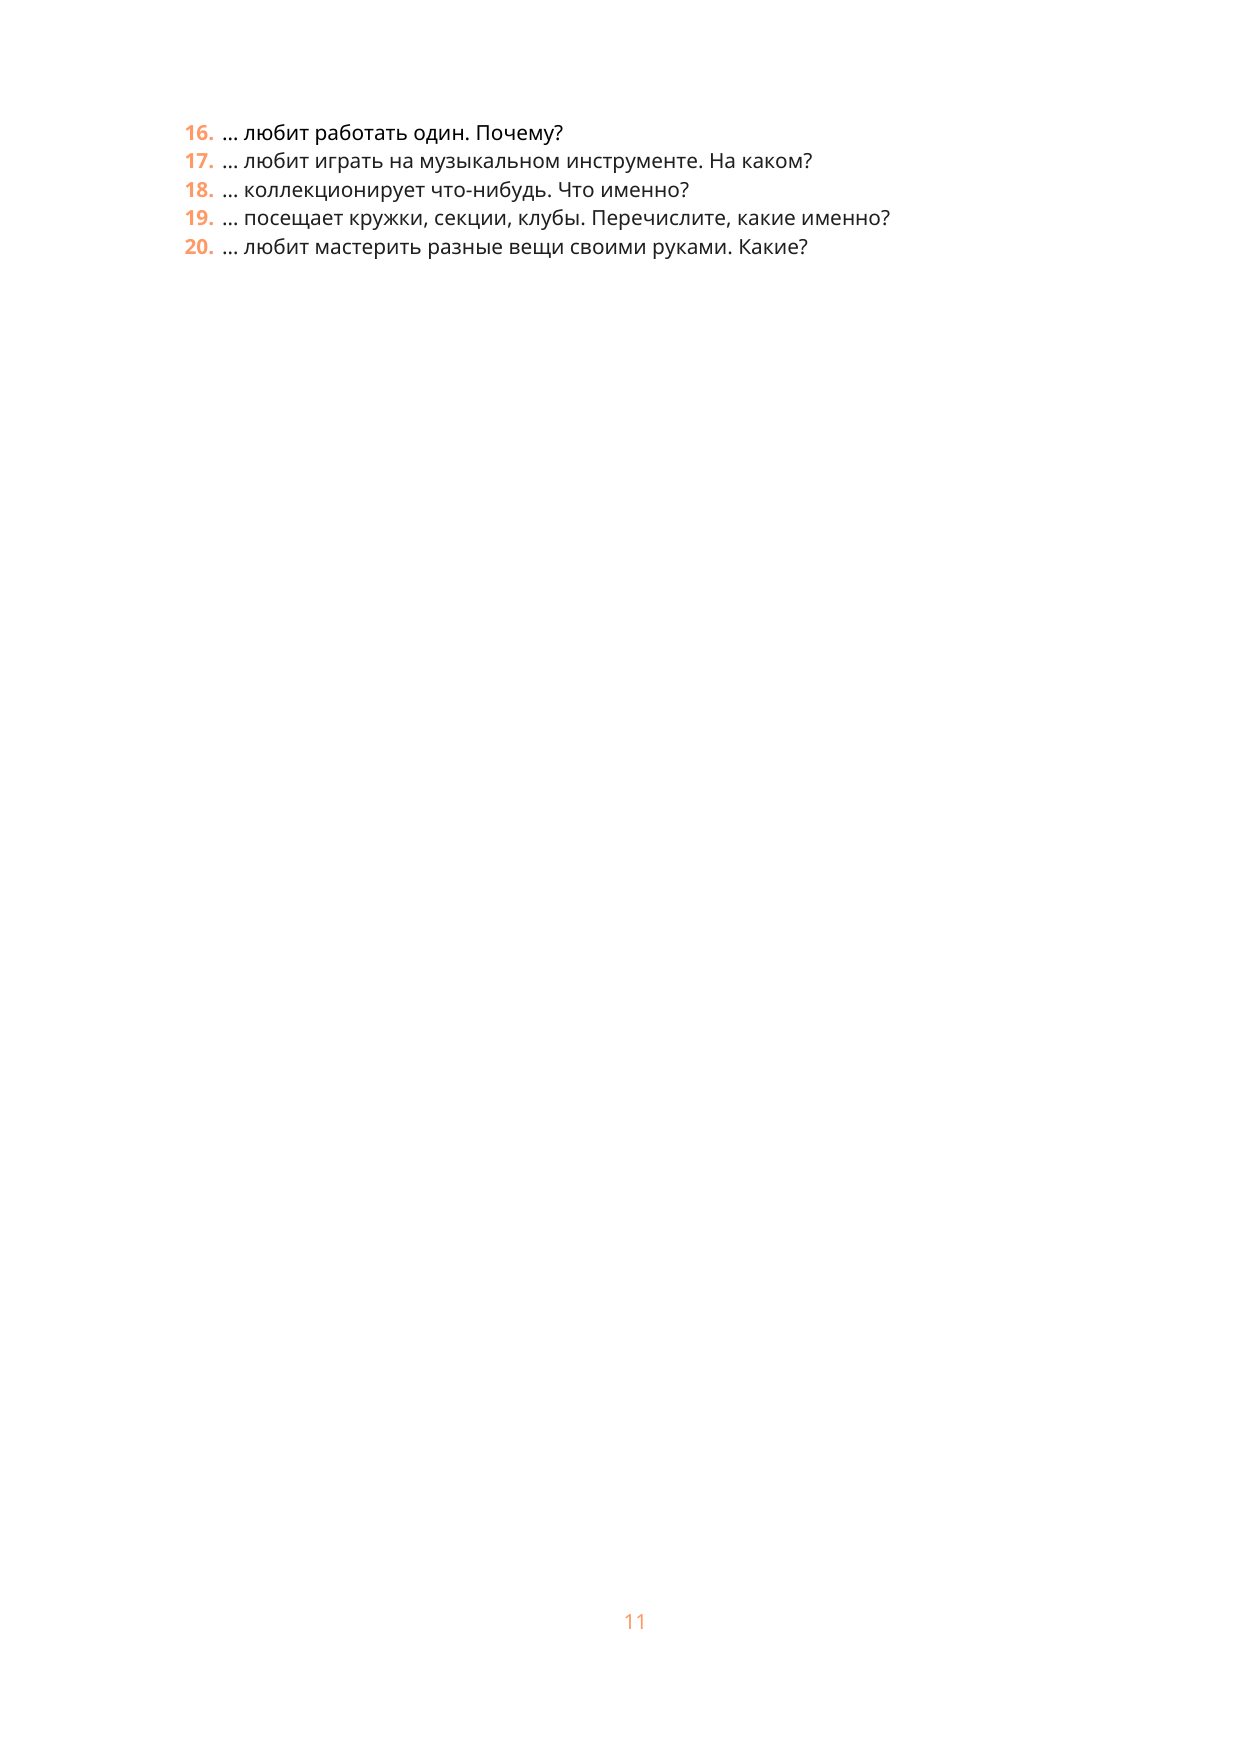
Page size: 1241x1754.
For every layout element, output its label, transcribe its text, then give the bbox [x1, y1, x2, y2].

list … посещает кружки, секции, клубы. Перечислите, какие именно? [184, 203, 1123, 232]
list … любит работать один. Почему? [184, 118, 1123, 147]
list … любит играть на музыкальном инструменте. На каком? [184, 147, 1123, 175]
list … коллекционирует что-нибудь. Что именно? [184, 175, 1123, 203]
list … любит мастерить разные вещи своими руками. Какие? [184, 232, 1123, 260]
